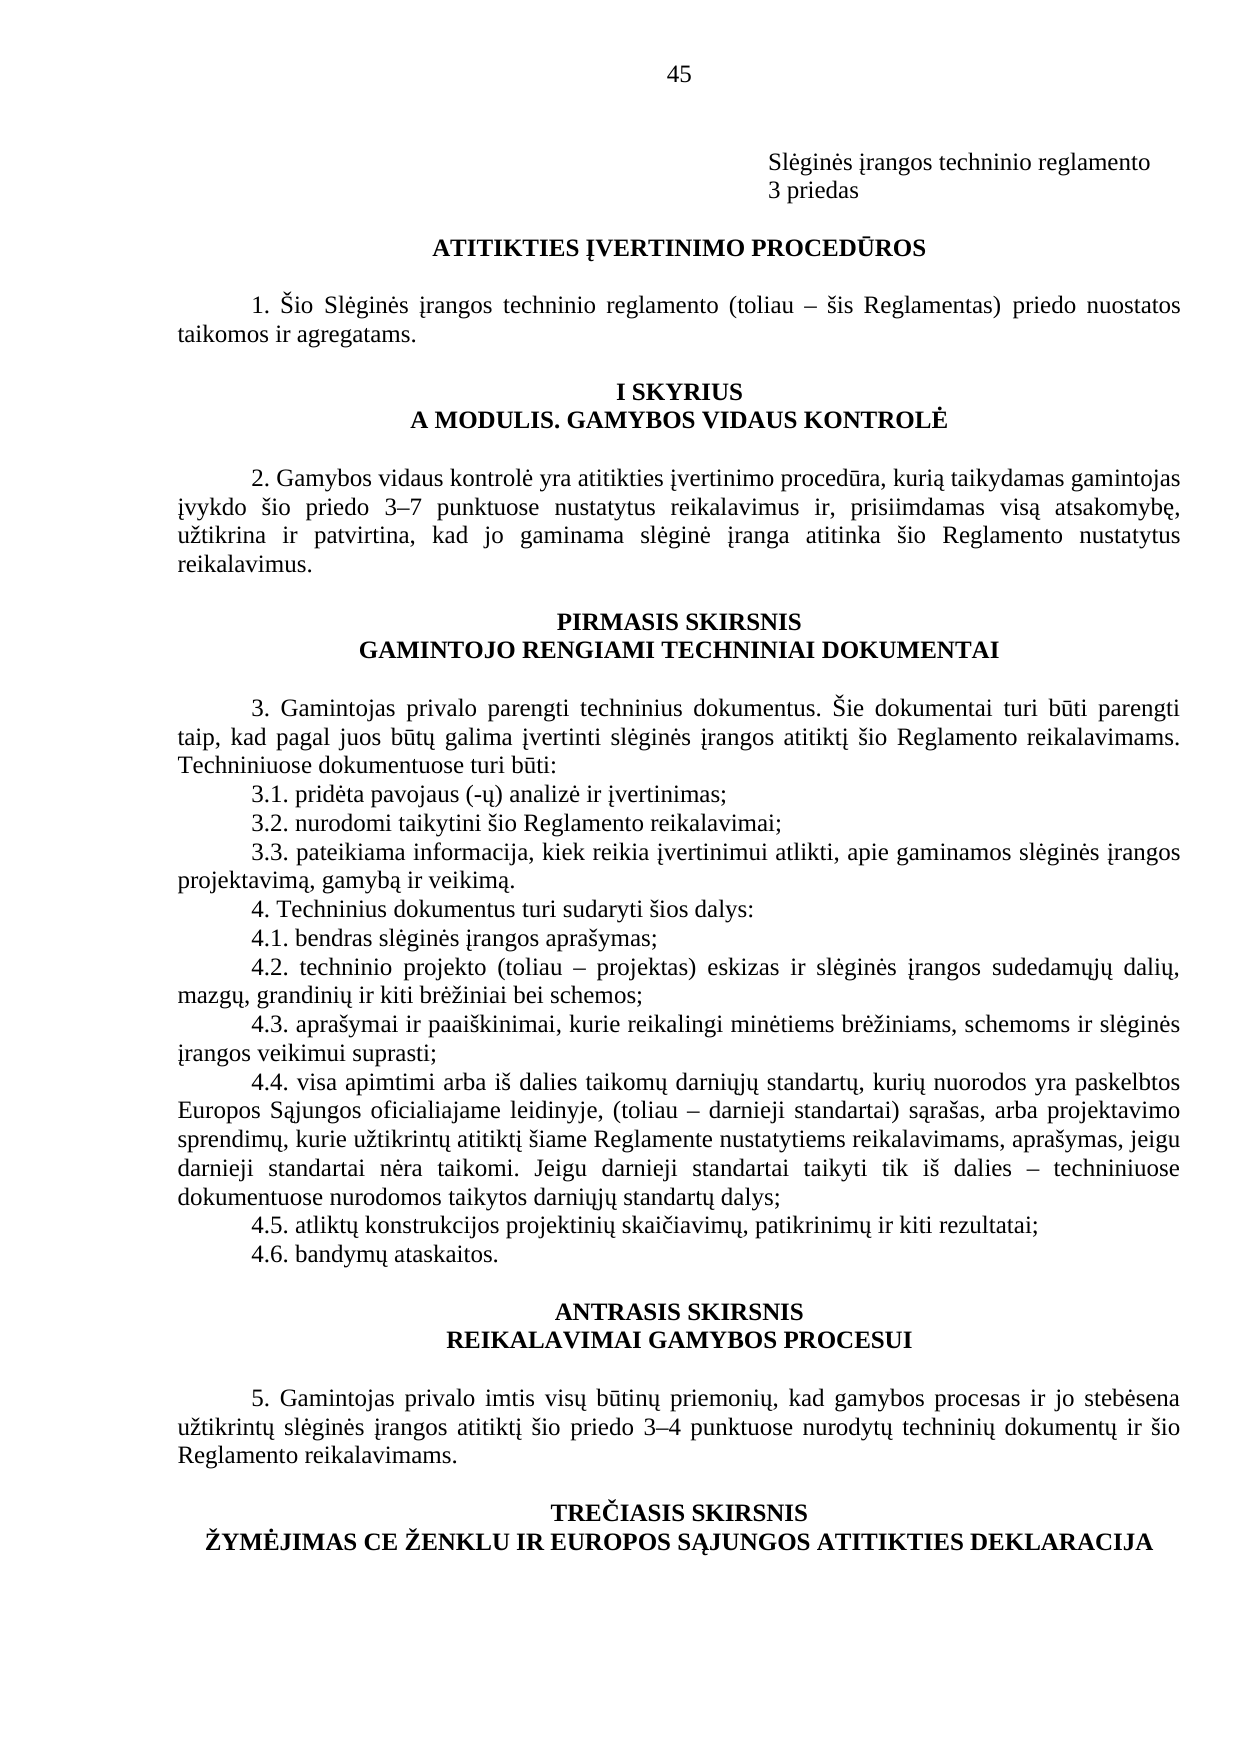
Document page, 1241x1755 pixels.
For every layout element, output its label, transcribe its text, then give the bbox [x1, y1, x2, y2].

text 3.3. pateikiama informacija, kiek reikia įvertinimui atlikti, apie gaminamos slėginės įrangos projektavimą, gamybą ir veikimą. [177, 837, 1181, 894]
text 4.5. atliktų konstrukcijos projektinių skaičiavimų, patikrinimų ir kiti rezultatai; [177, 1211, 1181, 1239]
text ANTRASIS SKIRSNIS [177, 1297, 1181, 1326]
text REIKALAVIMAI GAMYBOS PROCESUI [177, 1326, 1181, 1354]
text Slėginės įrangos techninio reglamento [177, 147, 1181, 176]
text ŽYMĖJIMAS CE ŽENKLU IR EUROPOS SĄJUNGOS ATITIKTIES DEKLARACIJA [177, 1527, 1181, 1556]
text 4.3. aprašymai ir paaiškinimai, kurie reikalingi minėtiems brėžiniams, schemoms ir slėginės įrangos veikimui suprasti; [177, 1009, 1181, 1067]
text 4.1. bendras slėginės įrangos aprašymas; [177, 923, 1181, 952]
text ATITIKTIES ĮVERTINIMO PROCEDŪROS [177, 233, 1181, 262]
text PIRMASIS SKIRSNIS [177, 607, 1181, 636]
text 3 priedas [177, 176, 1181, 204]
text 3.2. nurodomi taikytini šio Reglamento reikalavimai; [177, 808, 1181, 837]
text TREČIASIS SKIRSNIS [177, 1498, 1181, 1527]
text 1. Šio Slėginės įrangos techninio reglamento (toliau – šis Reglamentas) priedo nuostatos taikomos ir agregatams. [177, 291, 1181, 348]
text A MODULIS. GAMYBOS VIDAUS KONTROLĖ [177, 406, 1181, 434]
text 5. Gamintojas privalo imtis visų būtinų priemonių, kad gamybos procesas ir jo stebėsena užtikrintų slėginės įrangos atitiktį šio priedo 3–4 punktuose nurodytų techninių dokumentų ir šio Reglamento reikalavimams. [177, 1383, 1181, 1469]
text 4.4. visa apimtimi arba iš dalies taikomų darniųjų standartų, kurių nuorodos yra paskelbtos Europos Sąjungos oficialiajame leidinyje, (toliau – darnieji standartai) sąrašas, arba projektavimo sprendimų, kurie užtikrintų atitiktį šiame Reglamente nustatytiems reikalavimams, aprašymas, jeigu darnieji standartai nėra taikomi. Jeigu darnieji standartai taikyti tik iš dalies – techniniuose dokumentuose nurodomos taikytos darniųjų standartų dalys; [177, 1067, 1181, 1211]
text 4.2. techninio projekto (toliau – projektas) eskizas ir slėginės įrangos sudedamųjų dalių, mazgų, grandinių ir kiti brėžiniai bei schemos; [177, 952, 1181, 1009]
text I SKYRIUS [177, 377, 1181, 406]
text 4.6. bandymų ataskaitos. [177, 1239, 1181, 1268]
text 3. Gamintojas privalo parengti techninius dokumentus. Šie dokumentai turi būti parengti taip, kad pagal juos būtų galima įvertinti slėginės įrangos atitiktį šio Reglamento reikalavimams. Techniniuose dokumentuose turi būti: [177, 693, 1181, 779]
text 3.1. pridėta pavojaus (-ų) analizė ir įvertinimas; [177, 779, 1181, 808]
text 4. Techninius dokumentus turi sudaryti šios dalys: [177, 894, 1181, 923]
text GAMINTOJO RENGIAMI TECHNINIAI DOKUMENTAI [177, 636, 1181, 664]
text 2. Gamybos vidaus kontrolė yra atitikties įvertinimo procedūra, kurią taikydamas gamintojas įvykdo šio priedo 3–7 punktuose nustatytus reikalavimus ir, prisiimdamas visą atsakomybę, užtikrina ir patvirtina, kad jo gaminama slėginė įranga atitinka šio Reglamento nustatytus reikalavimus. [177, 463, 1181, 578]
